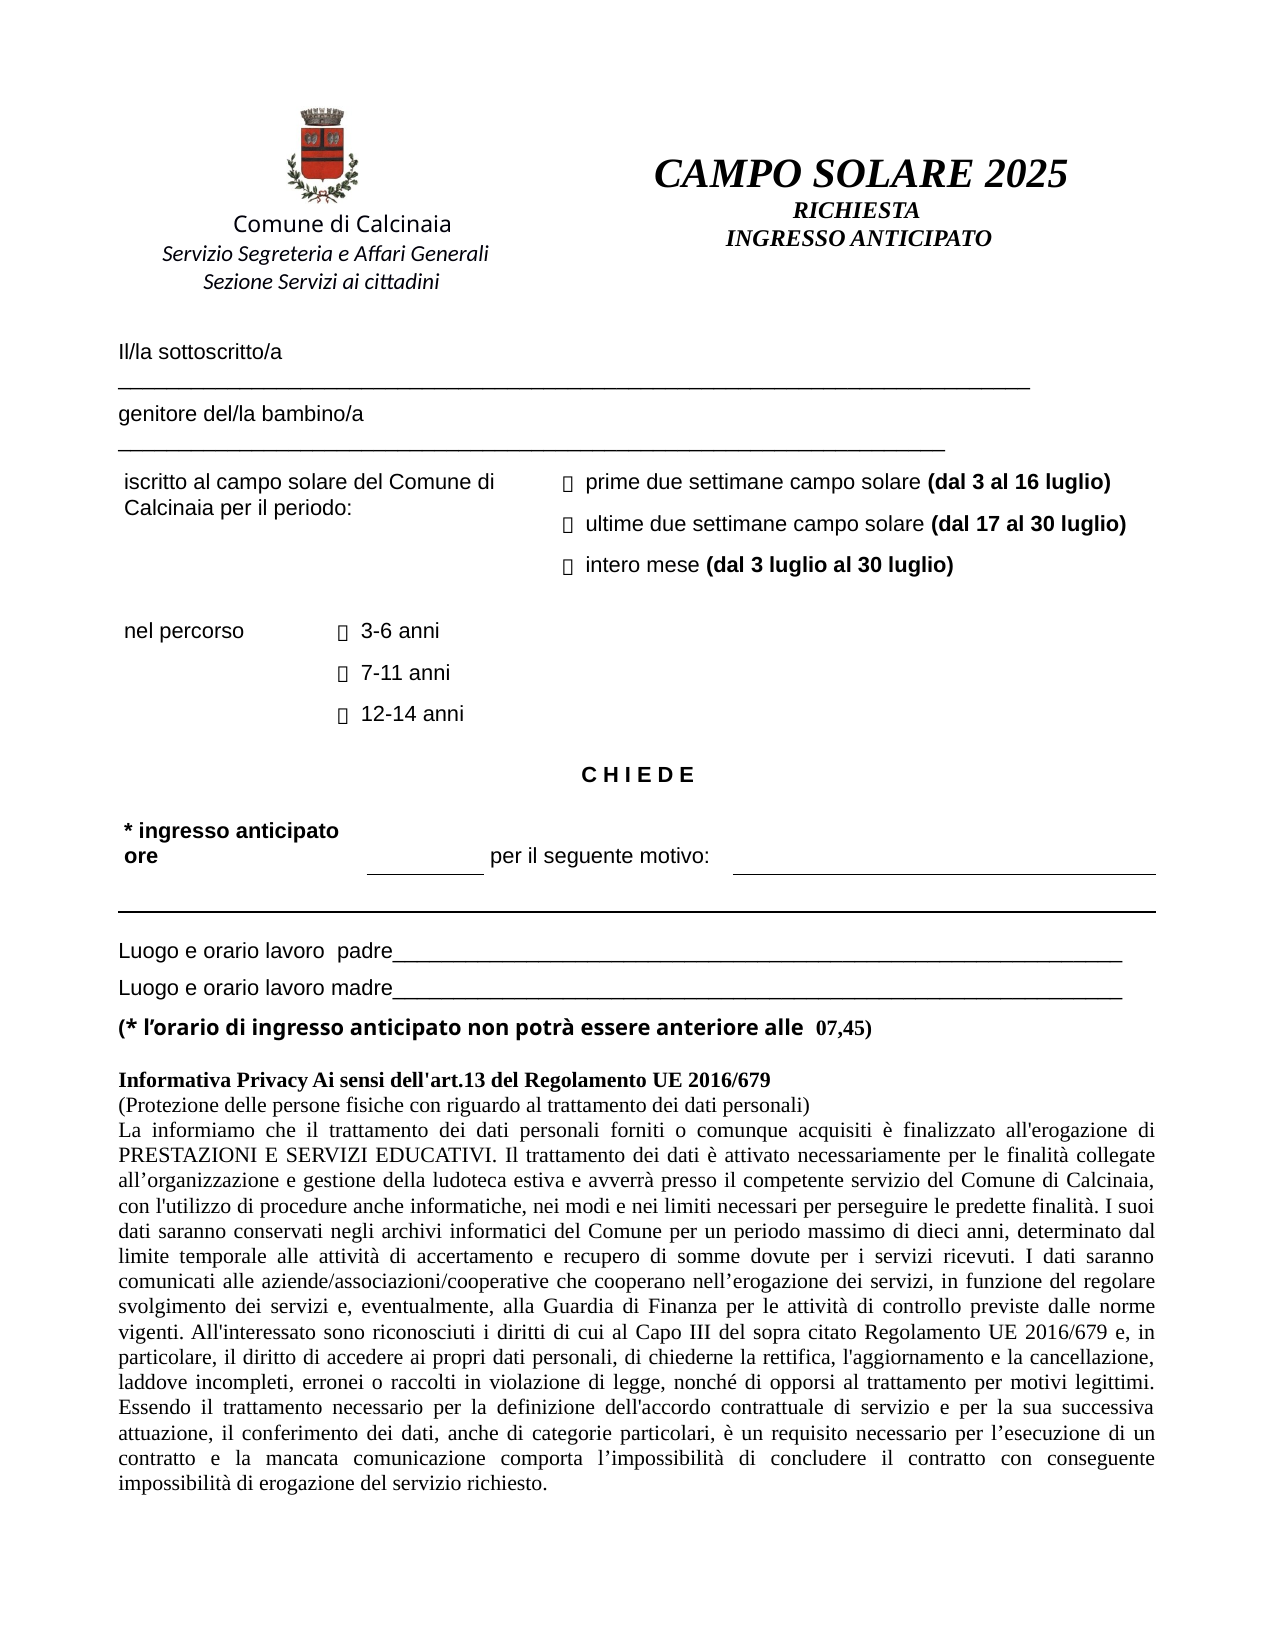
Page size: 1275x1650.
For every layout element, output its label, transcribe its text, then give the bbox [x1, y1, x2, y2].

table_header nel percorso [118, 613, 289, 654]
table_cell 12-14 anni [355, 695, 1157, 736]
text Luogo e orario lavoro madre____________________________________________________________ [118, 975, 1157, 1000]
text Il/la sottoscritto/a ___________________________________________________________________________ [118, 339, 1157, 389]
table_header  [538, 464, 580, 505]
table_cell  [538, 505, 580, 546]
text genitore del/la bambino/a ____________________________________________________________________ [118, 401, 1157, 452]
table_header [107, 91, 556, 310]
text La informiamo che il trattamento dei dati personali forniti o comunque acquisiti è finalizzato all'erogazione di PRESTAZIONI E SERVIZI EDUCATIVI. Il trattamento dei dati è attivato necessariamente per le finalità collegate all’organizzazione e gestione della ludoteca estiva e avverrà presso il competente servizio del Comune di Calcinaia, con l'utilizzo di procedure anche informatiche, nei modi e nei limiti necessari per perseguire le predette finalità. I suoi dati saranno conservati negli archivi informatici del Comune per un periodo massimo di dieci anni, determinato dal limite temporale alle attività di accertamento e recupero di somme dovute per i servizi ricevuti. I dati saranno comunicati alle aziende/associazioni/cooperative che cooperano nell’erogazione dei servizi, in funzione del regolare svolgimento dei servizi e, eventualmente, alla Guardia di Finanza per le attività di controllo previste dalle norme vigenti. All'interessato sono riconosciuti i diritti di cui al Capo III del sopra citato Regolamento UE 2016/679 e, in particolare, il diritto di accedere ai propri dati personali, di chiederne la rettifica, l'aggiornamento e la cancellazione, laddove incompleti, erronei o raccolti in violazione di legge, nonché di opporsi al trattamento per motivi legittimi. Essendo il trattamento necessario per la definizione dell'accordo contrattuale di servizio e per la sua successiva attuazione, il conferimento dei dati, anche di categorie particolari, è un requisito necessario per l’esecuzione di un contratto e la mancata comunicazione comporta l’impossibilità di concludere il contratto con conseguente impossibilità di erogazione del servizio richiesto. [118, 1117, 1157, 1495]
picture [286, 106, 359, 204]
text (Protezione delle persone fisiche con riguardo al trattamento dei dati personali) [118, 1092, 1157, 1117]
table_header 3-6 anni [355, 613, 1157, 654]
table_cell  [289, 654, 355, 695]
table_header per il seguente motivo: [484, 812, 733, 874]
table_header  [289, 613, 355, 654]
table_cell [118, 874, 1156, 911]
text Luogo e orario lavoro padre____________________________________________________________ [118, 938, 1157, 963]
table_header CAMPO SOLARE 2025 RICHIESTA INGRESSO ANTICIPATO [556, 91, 1164, 310]
table_cell [118, 654, 289, 695]
table_cell  [538, 546, 580, 587]
table_header prime due settimane campo solare (dal 3 al 16 luglio) [580, 464, 1157, 505]
table_cell intero mese (dal 3 luglio al 30 luglio) [580, 546, 1157, 587]
table_header * ingresso anticipato ore [118, 812, 367, 874]
table_header [367, 812, 484, 874]
table_header iscritto al campo solare del Comune di Calcinaia per il periodo: [118, 464, 537, 587]
table_cell  [289, 695, 355, 736]
text C H I E D E [118, 761, 1157, 787]
table_cell ultime due settimane campo solare (dal 17 al 30 luglio) [580, 505, 1157, 546]
text (* l’orario di ingresso anticipato non potrà essere anteriore alle 07,45) [118, 1012, 1157, 1041]
table_cell [118, 695, 289, 736]
table_cell 7-11 anni [355, 654, 1157, 695]
table_header [733, 812, 1156, 874]
text Informativa Privacy Ai sensi dell'art.13 del Regolamento UE 2016/679 [118, 1067, 1157, 1092]
